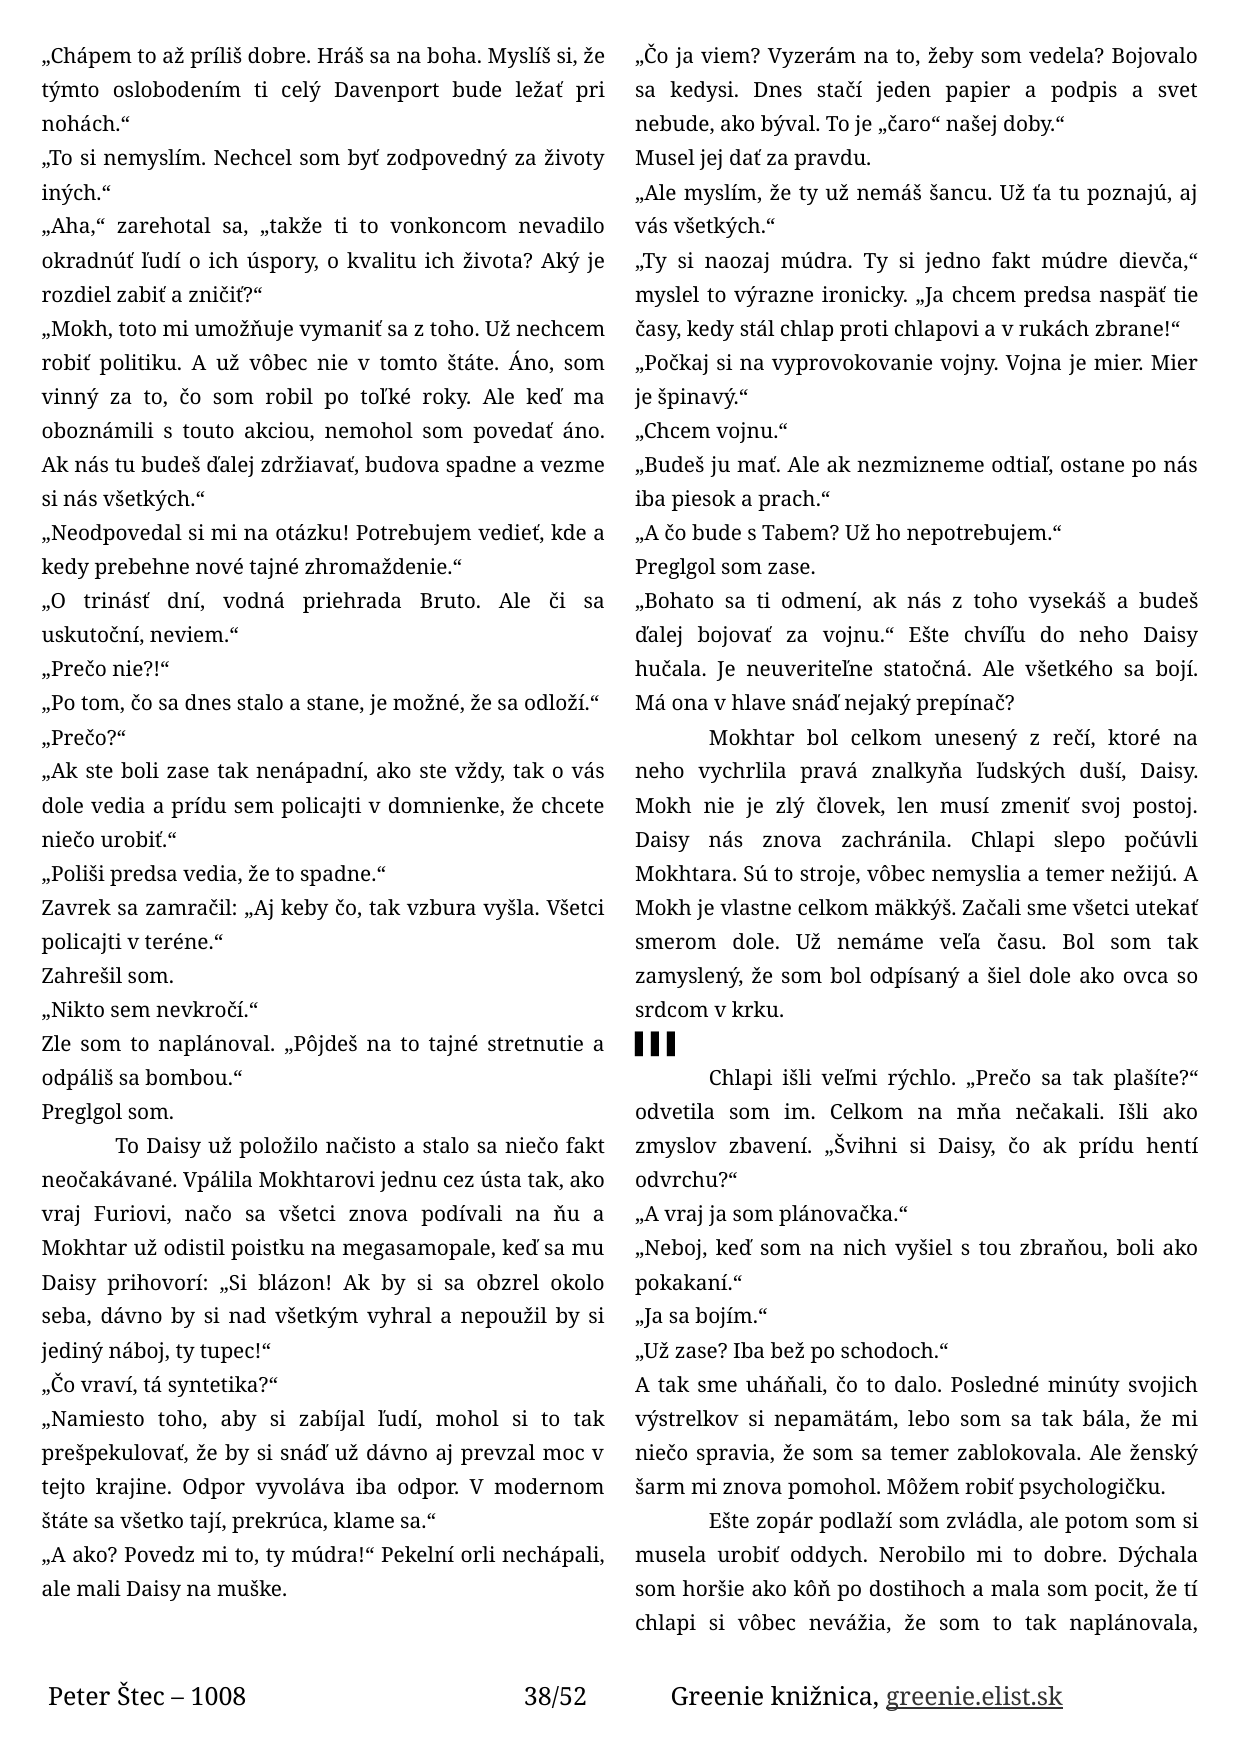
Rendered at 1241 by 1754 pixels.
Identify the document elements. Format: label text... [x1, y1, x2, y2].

text „Chápem to až príliš dobre. Hráš sa na boha. Myslíš si, že týmto oslobodením ti celý Davenport bude ležať pri nohách.“ [41, 41, 605, 138]
text ▌▌▌ [635, 1029, 1199, 1058]
text Zahrešil som. [41, 961, 605, 989]
text „Prečo?“ [41, 723, 605, 751]
text A tak sme uháňali, čo to dalo. Posledné minúty svojich výstrelkov si nepamätám, lebo som sa tak bála, že mi niečo spravia, že som sa temer zablokovala. Ale ženský šarm mi znova pomohol. Môžem robiť psychologičku. [635, 1370, 1199, 1500]
text „Bohato sa ti odmení, ak nás z toho vysekáš a budeš ďalej bojovať za vojnu.“ Ešte chvíľu do neho Daisy hučala. Je neuveriteľne statočná. Ale všetkého sa bojí. Má ona v hlave snáď nejaký prepínač? [635, 586, 1199, 717]
text „Budeš ju mať. Ale ak nezmizneme odtiaľ, ostane po nás iba piesok a prach.“ [635, 450, 1199, 513]
text „A čo bude s Tabem? Už ho nepotrebujem.“ [635, 518, 1199, 547]
text „Neodpovedal si mi na otázku! Potrebujem vedieť, kde a kedy prebehne nové tajné zhromaždenie.“ [41, 518, 605, 581]
text „Čo vraví, tá syntetika?“ [41, 1370, 605, 1398]
text „Namiesto toho, aby si zabíjal ľudí, mohol si to tak prešpekulovať, že by si snáď už dávno aj prevzal moc v tejto krajine. Odpor vyvoláva iba odpor. V modernom štáte sa všetko tají, prekrúca, klame sa.“ [41, 1404, 605, 1534]
text „Ty si naozaj múdra. Ty si jedno fakt múdre dievča,“ myslel to výrazne ironicky. „Ja chcem predsa naspäť tie časy, kedy stál chlap proti chlapovi a v rukách zbrane!“ [635, 246, 1199, 342]
text „Už zase? Iba bež po schodoch.“ [635, 1336, 1199, 1364]
text „A vraj ja som plánovačka.“ [635, 1199, 1199, 1228]
text Preglgol som. [41, 1097, 605, 1126]
text Ešte zopár podlaží som zvládla, ale potom som si musela urobiť oddych. Nerobilo mi to dobre. Dýchala som horšie ako kôň po dostihoch a mala som pocit, že tí chlapi si vôbec nevážia, že som to tak naplánovala, [635, 1506, 1199, 1637]
text „Aha,“ zarehotal sa, „takže ti to vonkoncom nevadilo okradnúť ľudí o ich úspory, o kvalitu ich života? Aký je rozdiel zabiť a zničiť?“ [41, 212, 605, 308]
text „Neboj, keď som na nich vyšiel s tou zbraňou, boli ako pokakaní.“ [635, 1233, 1199, 1296]
text Zle som to naplánoval. „Pôjdeš na to tajné stretnutie a odpáliš sa bombou.“ [41, 1029, 605, 1092]
text „Chcem vojnu.“ [635, 416, 1199, 444]
text „To si nemyslím. Nechcel som byť zodpovedný za životy iných.“ [41, 143, 605, 206]
text Zavrek sa zamračil: „Aj keby čo, tak vzbura vyšla. Všetci policajti v teréne.“ [41, 893, 605, 955]
text Preglgol som zase. [635, 552, 1199, 581]
text To Daisy už položilo načisto a stalo sa niečo fakt neočakávané. Vpálila Mokhtarovi jednu cez ústa tak, ako vraj Furiovi, načo sa všetci znova podívali na ňu a Mokhtar už odistil poistku na megasamopale, keď sa mu Daisy prihovorí: „Si blázon! Ak by si sa obzrel okolo seba, dávno by si nad všetkým vyhral a nepoužil by si jediný náboj, ty tupec!“ [41, 1131, 605, 1364]
text Mokhtar bol celkom unesený z rečí, ktoré na neho vychrlila pravá znalkyňa ľudských duší, Daisy. Mokh nie je zlý človek, len musí zmeniť svoj postoj. Daisy nás znova zachránila. Chlapi slepo počúvli Mokhtara. Sú to stroje, vôbec nemyslia a temer nežijú. A Mokh je vlastne celkom mäkkýš. Začali sme všetci utekať smerom dole. Už nemáme veľa času. Bol som tak zamyslený, že som bol odpísaný a šiel dole ako ovca so srdcom v krku. [635, 723, 1199, 1023]
text „Ale myslím, že ty už nemáš šancu. Už ťa tu poznajú, aj vás všetkých.“ [635, 178, 1199, 240]
text „O trinásť dní, vodná priehrada Bruto. Ale či sa uskutoční, neviem.“ [41, 586, 605, 649]
text „Ja sa bojím.“ [635, 1302, 1199, 1330]
text „Po tom, čo sa dnes stalo a stane, je možné, že sa odloží.“ [41, 688, 605, 717]
text „Poliši predsa vedia, že to spadne.“ [41, 859, 605, 887]
text „Ak ste boli zase tak nenápadní, ako ste vždy, tak o vás dole vedia a prídu sem policajti v domnienke, že chcete niečo urobiť.“ [41, 757, 605, 853]
text „Mokh, toto mi umožňuje vymaniť sa z toho. Už nechcem robiť politiku. A už vôbec nie v tomto štáte. Áno, som vinný za to, čo som robil po toľké roky. Ale keď ma oboznámili s touto akciou, nemohol som povedať áno. Ak nás tu budeš ďalej zdržiavať, budova spadne a vezme si nás všetkých.“ [41, 314, 605, 513]
text „Prečo nie?!“ [41, 654, 605, 683]
text Musel jej dať za pravdu. [635, 143, 1199, 172]
text Chlapi išli veľmi rýchlo. „Prečo sa tak plašíte?“ odvetila som im. Celkom na mňa nečakali. Išli ako zmyslov zbavení. „Švihni si Daisy, čo ak prídu hentí odvrchu?“ [635, 1063, 1199, 1194]
text „Čo ja viem? Vyzerám na to, žeby som vedela? Bojovalo sa kedysi. Dnes stačí jeden papier a podpis a svet nebude, ako býval. To je „čaro“ našej doby.“ [635, 41, 1199, 138]
text „Nikto sem nevkročí.“ [41, 995, 605, 1023]
text „Počkaj si na vyprovokovanie vojny. Vojna je mier. Mier je špinavý.“ [635, 348, 1199, 410]
text „A ako? Povedz mi to, ty múdra!“ Pekelní orli nechápali, ale mali Daisy na muške. [41, 1540, 605, 1603]
